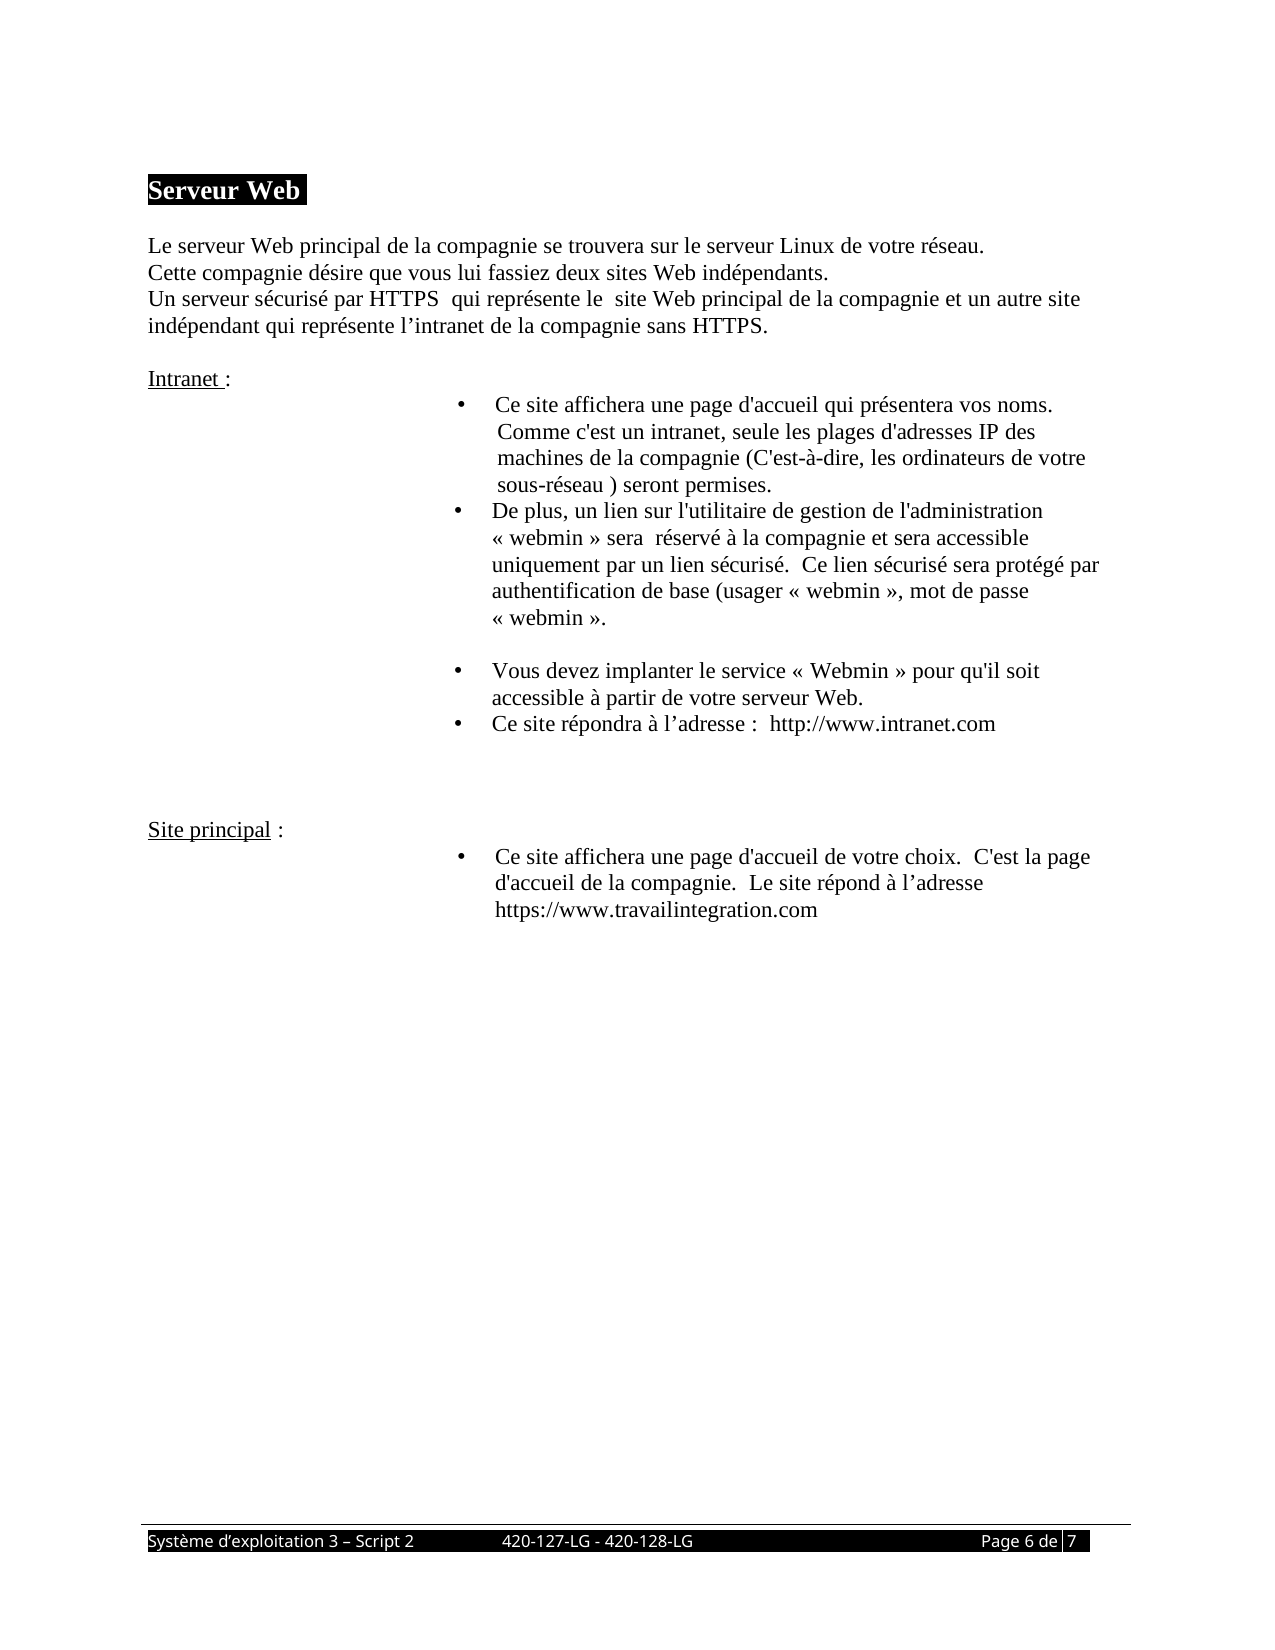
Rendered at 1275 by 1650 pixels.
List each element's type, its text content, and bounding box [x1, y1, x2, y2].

list Ce site répondra à l’adresse : http://www.intranet.com [454, 710, 1127, 736]
text Site principal : [148, 816, 1127, 843]
text Cette compagnie désire que vous lui fassiez deux sites Web indépendants. [148, 258, 1127, 285]
list De plus, un lien sur l'utilitaire de gestion de l'administration « webmin » sera réservé à la compagnie et sera accessible uniquement par un lien sécurisé. Ce lien sécurisé sera protégé par authentification de base (usager « webmin », mot de passe « webmin ». [454, 497, 1127, 630]
text Serveur Web [148, 174, 1127, 205]
list Ce site affichera une page d'accueil de votre choix. C'est la page d'accueil de la compagnie. Le site répond à l’adresse https://www.travailintegration.com [457, 843, 1127, 922]
text Intranet : [148, 364, 1127, 391]
text Le serveur Web principal de la compagnie se trouvera sur le serveur Linux de votre réseau. [148, 232, 1127, 258]
list Comme c'est un intranet, seule les plages d'adresses IP des machines de la compagnie (C'est-à-dire, les ordinateurs de votre sous-réseau ) seront permises. [434, 418, 1127, 497]
list Ce site affichera une page d'accueil qui présentera vos noms. [457, 391, 1127, 418]
text Un serveur sécurisé par HTTPS qui représente le site Web principal de la compagnie et un autre site indépendant qui représente l’intranet de la compagnie sans HTTPS. [148, 285, 1127, 338]
list Vous devez implanter le service « Webmin » pour qu'il soit accessible à partir de votre serveur Web. [454, 657, 1127, 710]
